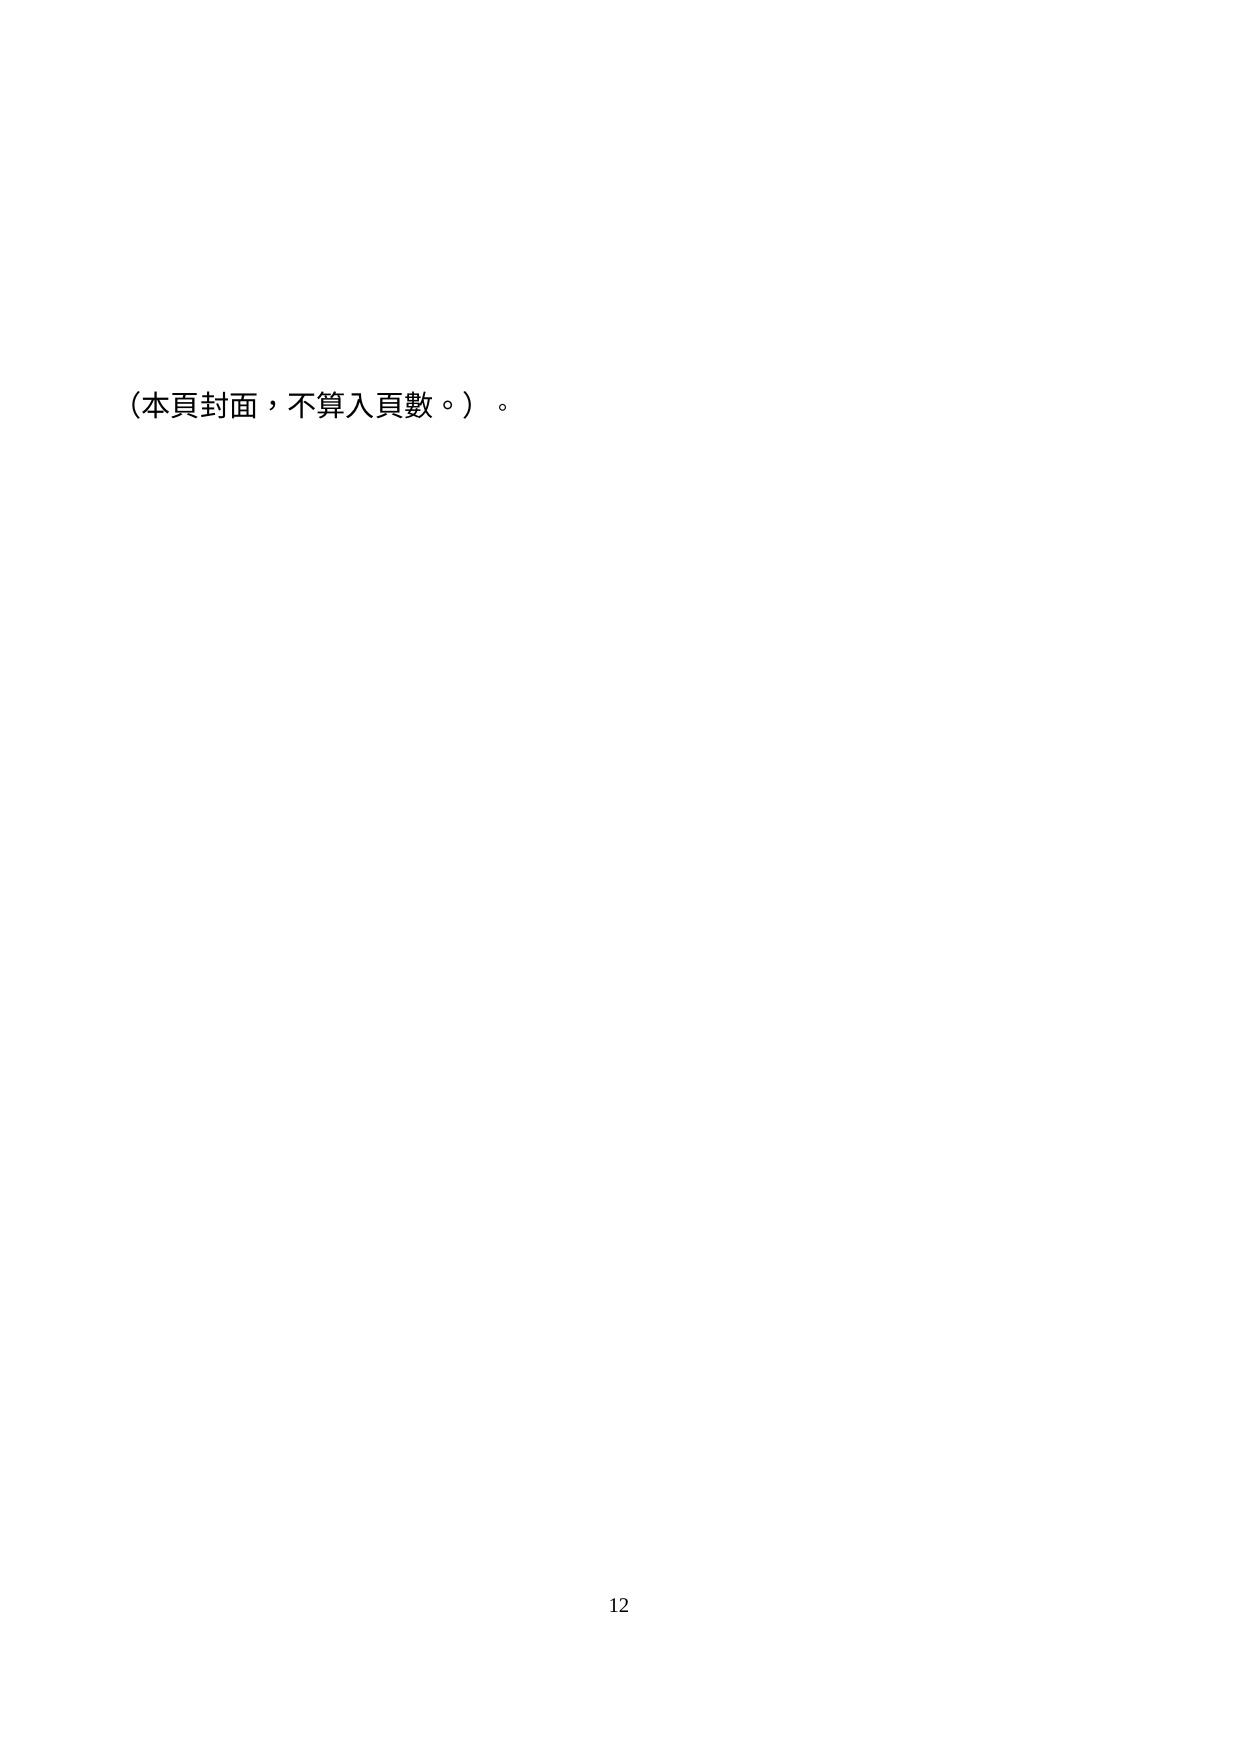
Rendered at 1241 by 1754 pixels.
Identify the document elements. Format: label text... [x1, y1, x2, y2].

text （本頁封面，不算入頁數。）。 [112, 362, 1125, 425]
